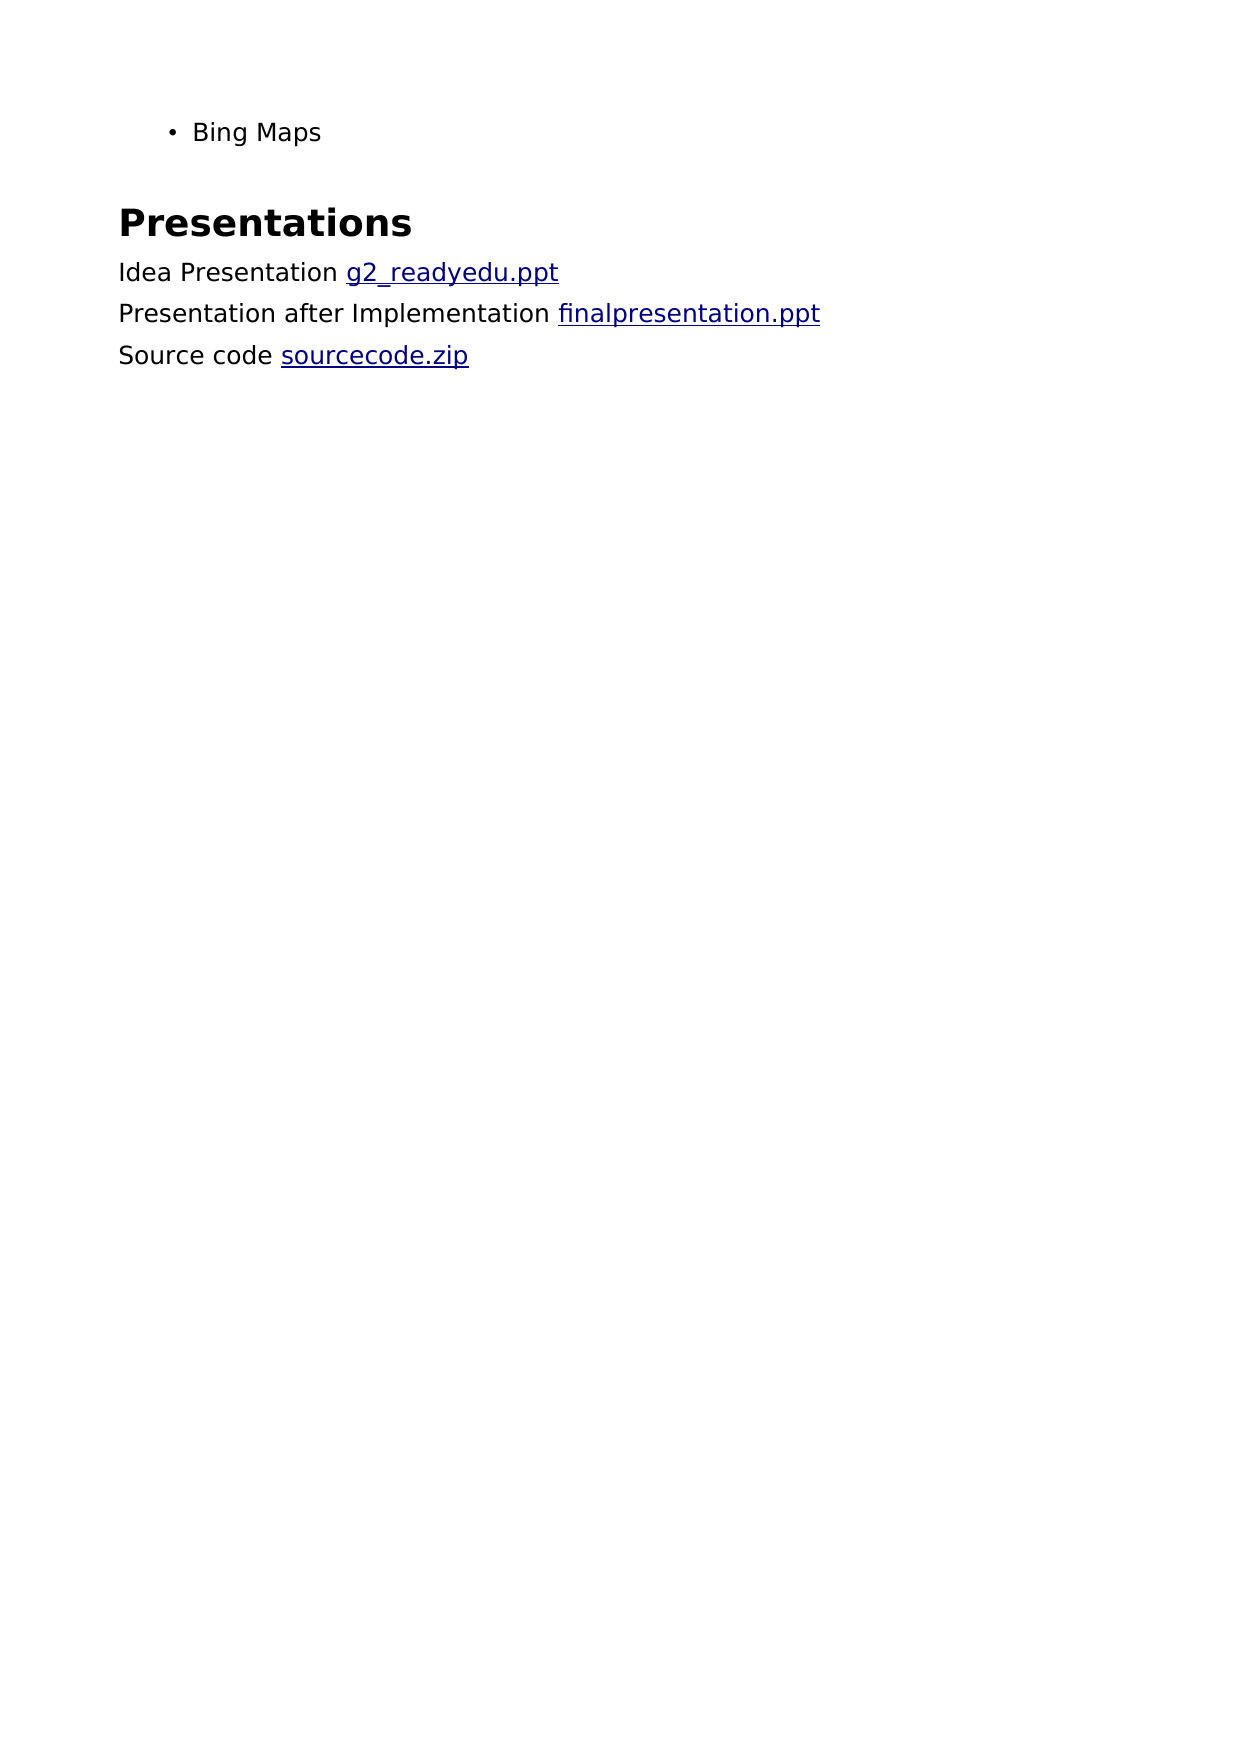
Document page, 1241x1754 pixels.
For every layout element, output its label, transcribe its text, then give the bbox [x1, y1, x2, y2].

text Idea Presentation g2_readyedu.ppt [118, 258, 1122, 287]
text Presentation after Implementation finalpresentation.ppt [118, 299, 1122, 329]
text Source code sourcecode.zip [118, 341, 1122, 370]
list Bing Maps [177, 118, 1122, 147]
subtitle Presentations [118, 202, 1122, 245]
